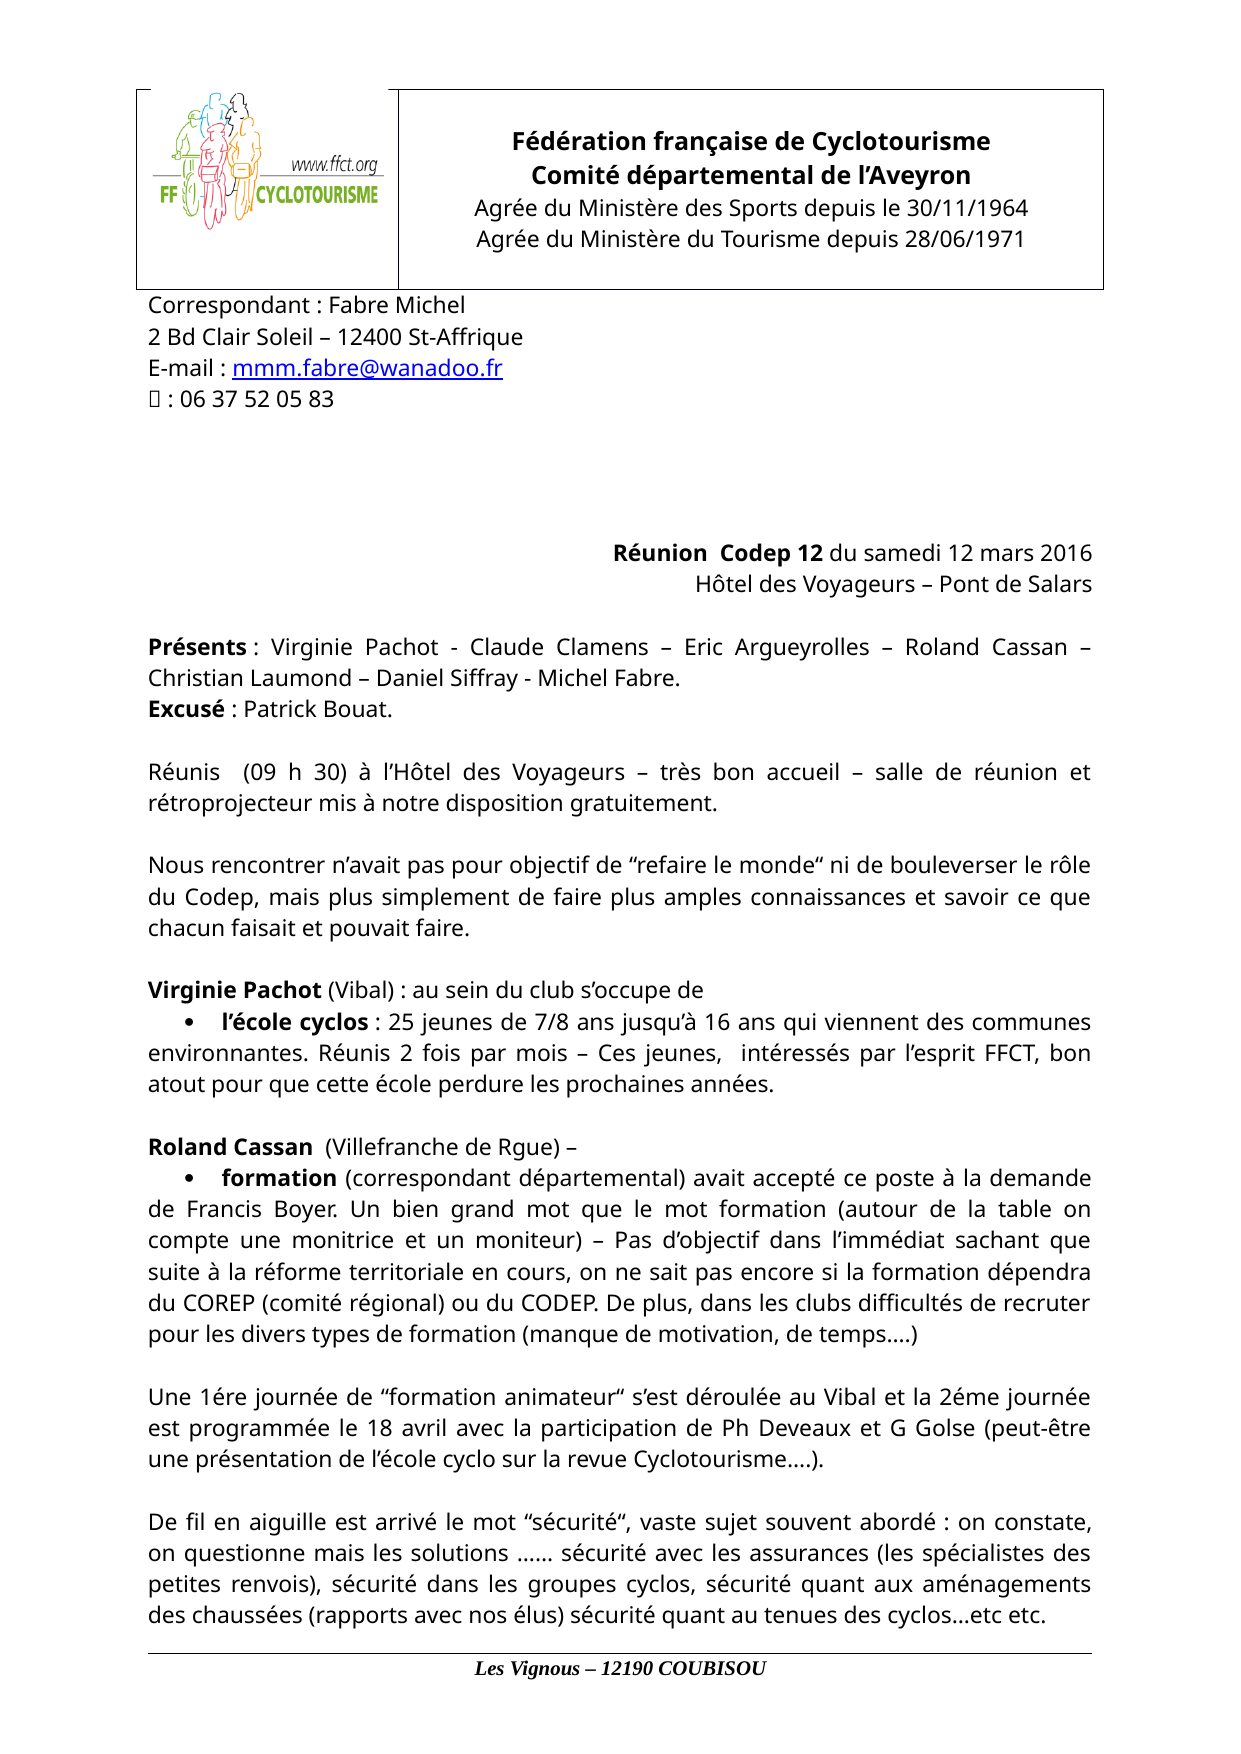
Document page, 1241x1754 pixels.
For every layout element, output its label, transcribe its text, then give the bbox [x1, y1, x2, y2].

text  : 06 37 52 05 83 [148, 383, 1092, 414]
text 2 Bd Clair Soleil – 12400 St-Affrique [148, 321, 1092, 352]
table_header [137, 90, 398, 288]
picture [150, 89, 389, 234]
list l’école cyclos : 25 jeunes de 7/8 ans jusqu’à 16 ans qui viennent des communes environnantes. Réunis 2 fois par mois – Ces jeunes, intéressés par l’esprit FFCT, bon atout pour que cette école perdure les prochaines années. [148, 1006, 1092, 1099]
text E-mail : mmm.fabre@wanadoo.fr [148, 352, 1092, 383]
text Présents : Virginie Pachot - Claude Clamens – Eric Argueyrolles – Roland Cassan – Christian Laumond – Daniel Siffray - Michel Fabre. [148, 631, 1092, 693]
text Une 1ére journée de “formation animateur“ s’est déroulée au Vibal et la 2éme journée est programmée le 18 avril avec la participation de Ph Deveaux et G Golse (peut-être une présentation de l’école cyclo sur la revue Cyclotourisme….). [148, 1381, 1092, 1474]
text Excusé : Patrick Bouat. [148, 693, 1092, 724]
text Correspondant : Fabre Michel [148, 290, 1092, 321]
text Hôtel des Voyageurs – Pont de Salars [148, 568, 1092, 599]
text Virginie Pachot (Vibal) : au sein du club s’occupe de [148, 974, 1092, 1006]
text Roland Cassan (Villefranche de Rgue) – [148, 1131, 1092, 1162]
table_header Fédération française de Cyclotourisme Comité départemental de l’Aveyron Agrée du Ministère des Sports depuis le 30/11/1964 Agrée du Ministère du Tourisme depuis 28/06/1971 [399, 90, 1103, 288]
list formation (correspondant départemental) avait accepté ce poste à la demande de Francis Boyer. Un bien grand mot que le mot formation (autour de la table on compte une monitrice et un moniteur) – Pas d’objectif dans l’immédiat sachant que suite à la réforme territoriale en cours, on ne sait pas encore si la formation dépendra du COREP (comité régional) ou du CODEP. De plus, dans les clubs difficultés de recruter pour les divers types de formation (manque de motivation, de temps….) [148, 1162, 1092, 1349]
text Réunion Codep 12 du samedi 12 mars 2016 [148, 537, 1092, 568]
text Réunis (09 h 30) à l’Hôtel des Voyageurs – très bon accueil – salle de réunion et rétroprojecteur mis à notre disposition gratuitement. [148, 756, 1092, 818]
text Nous rencontrer n’avait pas pour objectif de “refaire le monde“ ni de bouleverser le rôle du Codep, mais plus simplement de faire plus amples connaissances et savoir ce que chacun faisait et pouvait faire. [148, 849, 1092, 943]
text De fil en aiguille est arrivé le mot “sécurité“, vaste sujet souvent abordé : on constate, on questionne mais les solutions …… sécurité avec les assurances (les spécialistes des petites renvois), sécurité dans les groupes cyclos, sécurité quant aux aménagements des chaussées (rapports avec nos élus) sécurité quant au tenues des cyclos…etc etc. [148, 1506, 1092, 1631]
